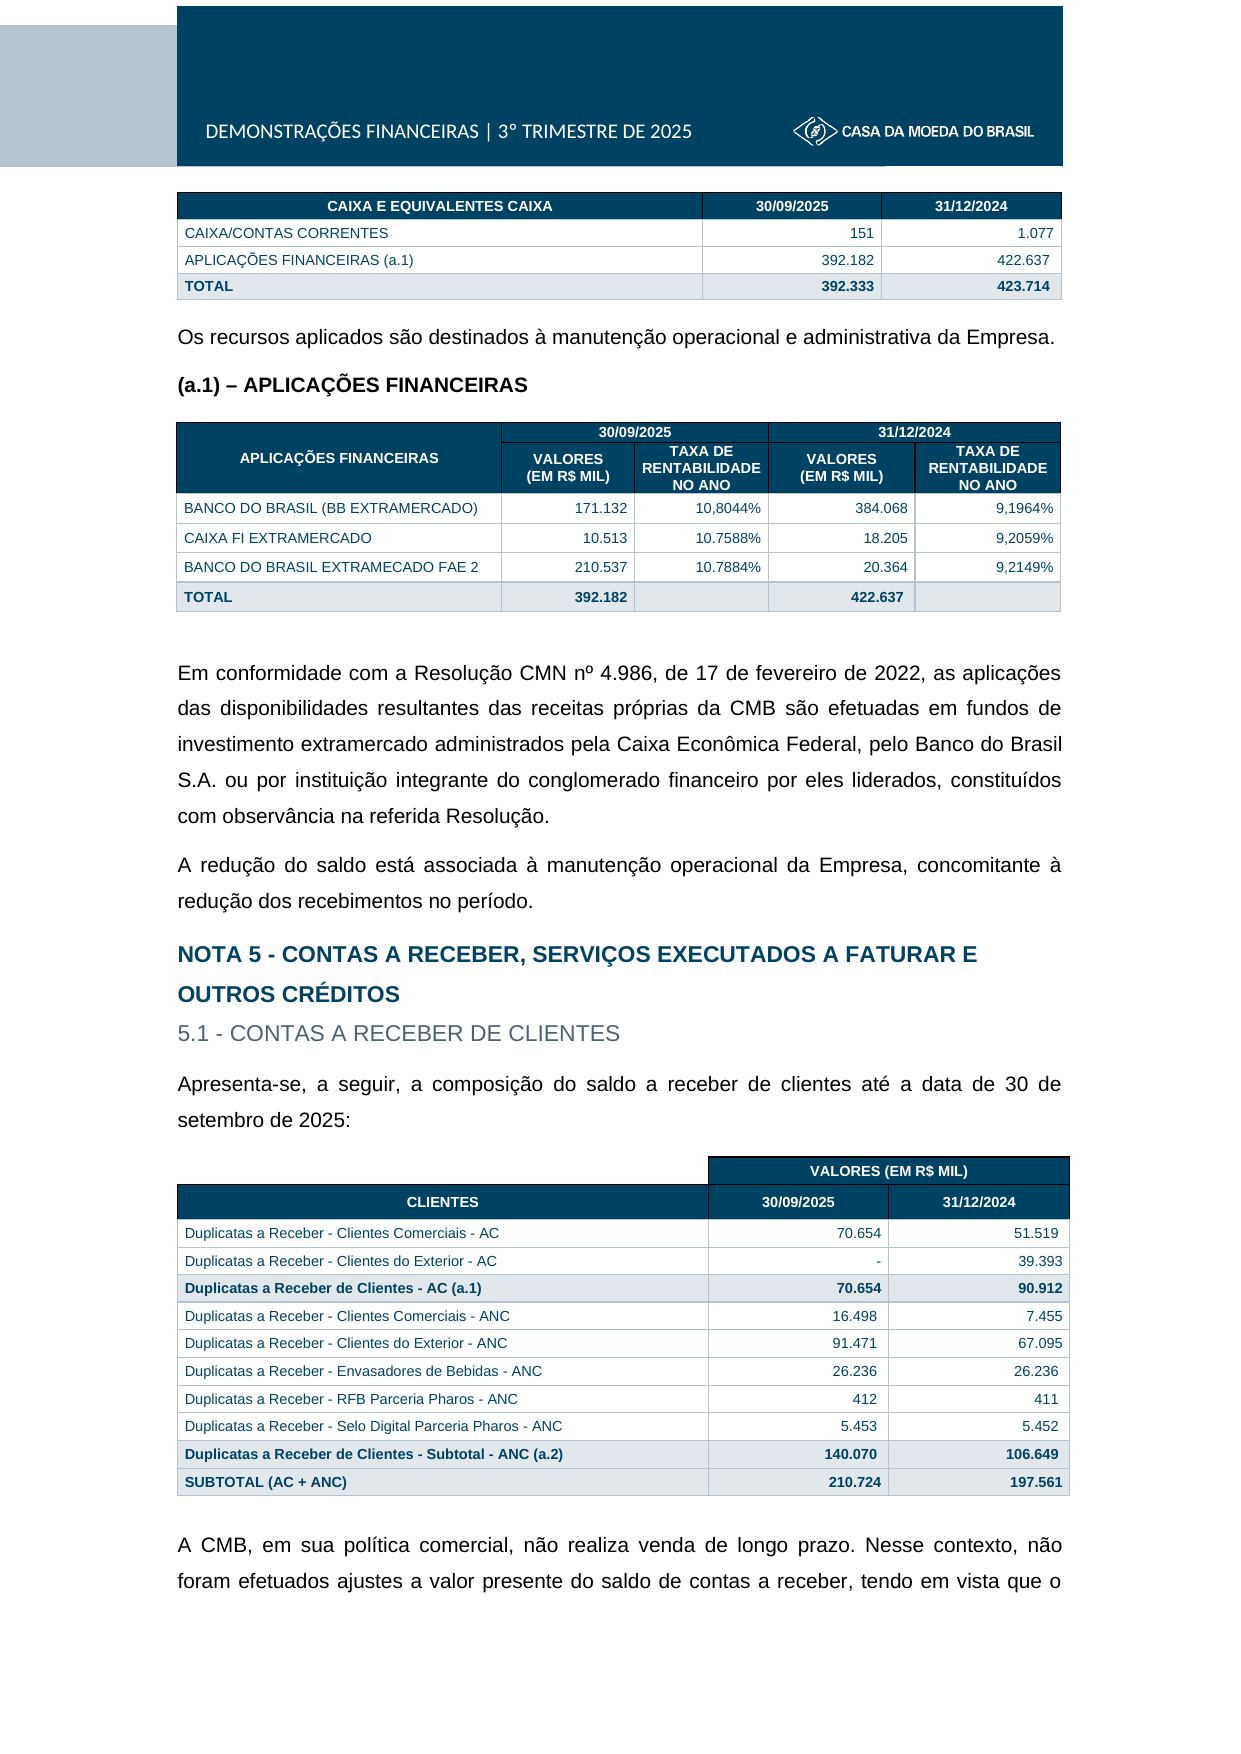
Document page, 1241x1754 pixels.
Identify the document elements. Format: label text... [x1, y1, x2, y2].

table_cell TAXA DE RENTABILIDADE NO ANO [635, 443, 768, 493]
table_cell Duplicatas a Receber de Clientes - Subtotal - ANC (a.2) [178, 1441, 708, 1468]
table_cell Duplicatas a Receber - Selo Digital Parceria Pharos - ANC [178, 1413, 708, 1440]
table_cell 51.519 [889, 1220, 1069, 1247]
table_cell VALORES (EM R$ MIL) [769, 443, 914, 493]
table_cell 7.455 [889, 1303, 1069, 1329]
text Os recursos aplicados são destinados à manutenção operacional e administrativa da Empresa. [177, 325, 1063, 349]
table_cell 26.236 [709, 1358, 888, 1384]
table_cell SUBTOTAL (AC + ANC) [178, 1469, 708, 1495]
text Apresenta-se, a seguir, a composição do saldo a receber de clientes até a data de 30 de setembro de 2025: [177, 1072, 1063, 1132]
table_cell 9,2149% [916, 553, 1060, 581]
text Em conformidade com a Resolução CMN nº 4.986, de 17 de fevereiro de 2022, as aplicações das disponibilidades resultantes das receitas próprias da CMB são efetuadas em fundos de investimento extramercado administrados pela Caixa Econômica Federal, pelo Banco do Brasil S.A. ou por instituição integrante do conglomerado financeiro por eles liderados, constituídos com observância na referida Resolução. [177, 660, 1063, 828]
table_cell BANCO DO BRASIL (BB EXTRAMERCADO) [177, 494, 501, 522]
table_cell 171.132 [502, 494, 634, 522]
table_cell 91.471 [709, 1330, 888, 1357]
text (a.1) – APLICAÇÕES FINANCEIRAS [177, 373, 1063, 397]
table_cell Duplicatas a Receber - Clientes Comerciais - ANC [178, 1303, 708, 1329]
table_cell 422.637 [882, 247, 1061, 272]
table_cell 31/12/2024 [889, 1185, 1069, 1219]
table_cell 5.452 [889, 1413, 1069, 1440]
table_cell 106.649 [889, 1441, 1069, 1468]
table_cell 70.654 [709, 1275, 888, 1301]
table_header VALORES (EM R$ MIL) [709, 1158, 1069, 1184]
table_header 30/09/2025 [502, 423, 768, 442]
table_cell 392.182 [703, 247, 881, 272]
table_cell 10.513 [502, 524, 634, 552]
table_cell 210.724 [709, 1469, 888, 1495]
table_cell [916, 583, 1060, 611]
table_cell Duplicatas a Receber - Clientes do Exterior - AC [178, 1248, 708, 1274]
table_cell Duplicatas a Receber - Envasadores de Bebidas - ANC [178, 1358, 708, 1384]
table_cell CAIXA E EQUIVALENTES CAIXA [178, 193, 702, 219]
table_cell Duplicatas a Receber - Clientes Comerciais - AC [178, 1220, 708, 1247]
table_cell 384.068 [769, 494, 914, 522]
table_cell 411 [889, 1386, 1069, 1412]
table_cell 392.182 [502, 583, 634, 611]
table_cell TAXA DE RENTABILIDADE NO ANO [916, 443, 1060, 493]
table_cell 10.7588% [635, 524, 768, 552]
table_header APLICAÇÕES FINANCEIRAS [177, 423, 501, 493]
table_cell 70.654 [709, 1220, 888, 1247]
table_cell 1.077 [882, 220, 1061, 246]
table_cell 16.498 [709, 1303, 888, 1329]
table_cell 9,1964% [916, 494, 1060, 522]
table_cell 67.095 [889, 1330, 1069, 1357]
table_cell 210.537 [502, 553, 634, 581]
table_cell 5.453 [709, 1413, 888, 1440]
table_cell 39.393 [889, 1248, 1069, 1274]
table_cell 392.333 [703, 274, 881, 299]
table_cell 90.912 [889, 1275, 1069, 1301]
table_cell 10.7884% [635, 553, 768, 581]
text A redução do saldo está associada à manutenção operacional da Empresa, concomitante à redução dos recebimentos no período. [177, 852, 1063, 912]
table_cell [635, 583, 768, 611]
table_cell - [709, 1248, 888, 1274]
table_cell APLICAÇÕES FINANCEIRAS (a.1) [178, 247, 702, 272]
table_cell 9,2059% [916, 524, 1060, 552]
table_cell 10,8044% [635, 494, 768, 522]
table_cell 197.561 [889, 1469, 1069, 1495]
table_header [177, 1156, 708, 1184]
table_cell 31/12/2024 [882, 193, 1061, 219]
table_cell 30/09/2025 [703, 193, 881, 219]
table_cell Duplicatas a Receber de Clientes - AC (a.1) [178, 1275, 708, 1301]
table_cell Duplicatas a Receber - RFB Parceria Pharos - ANC [178, 1386, 708, 1412]
table_cell 151 [703, 220, 881, 246]
table_cell Duplicatas a Receber - Clientes do Exterior - ANC [178, 1330, 708, 1357]
text A CMB, em sua política comercial, não realiza venda de longo prazo. Nesse contexto, não foram efetuados ajustes a valor presente do saldo de contas a receber, tendo em vista que o [177, 1532, 1063, 1592]
table_cell 26.236 [889, 1358, 1069, 1384]
table_cell VALORES (EM R$ MIL) [502, 443, 634, 493]
table_cell CAIXA FI EXTRAMERCADO [177, 524, 501, 552]
table_cell BANCO DO BRASIL EXTRAMECADO FAE 2 [177, 553, 501, 581]
table_cell TOTAL [177, 583, 501, 611]
table_cell 140.070 [709, 1441, 888, 1468]
table_cell CLIENTES [178, 1185, 708, 1219]
subtitle NOTA 5 - CONTAS A RECEBER, SERVIÇOS EXECUTADOS A FATURAR E OUTROS CRÉDITOS [177, 941, 1063, 1007]
text 5.1 - CONTAS A RECEBER DE CLIENTES [177, 1020, 1063, 1046]
table_cell 412 [709, 1386, 888, 1412]
table_cell TOTAL [178, 274, 702, 299]
table_cell 30/09/2025 [709, 1185, 888, 1219]
table_header 31/12/2024 [769, 423, 1060, 442]
table_cell 423.714 [882, 274, 1061, 299]
table_cell 422.637 [769, 583, 914, 611]
table_cell 20.364 [769, 553, 914, 581]
table_cell 18.205 [769, 524, 914, 552]
table_cell CAIXA/CONTAS CORRENTES [178, 220, 702, 246]
